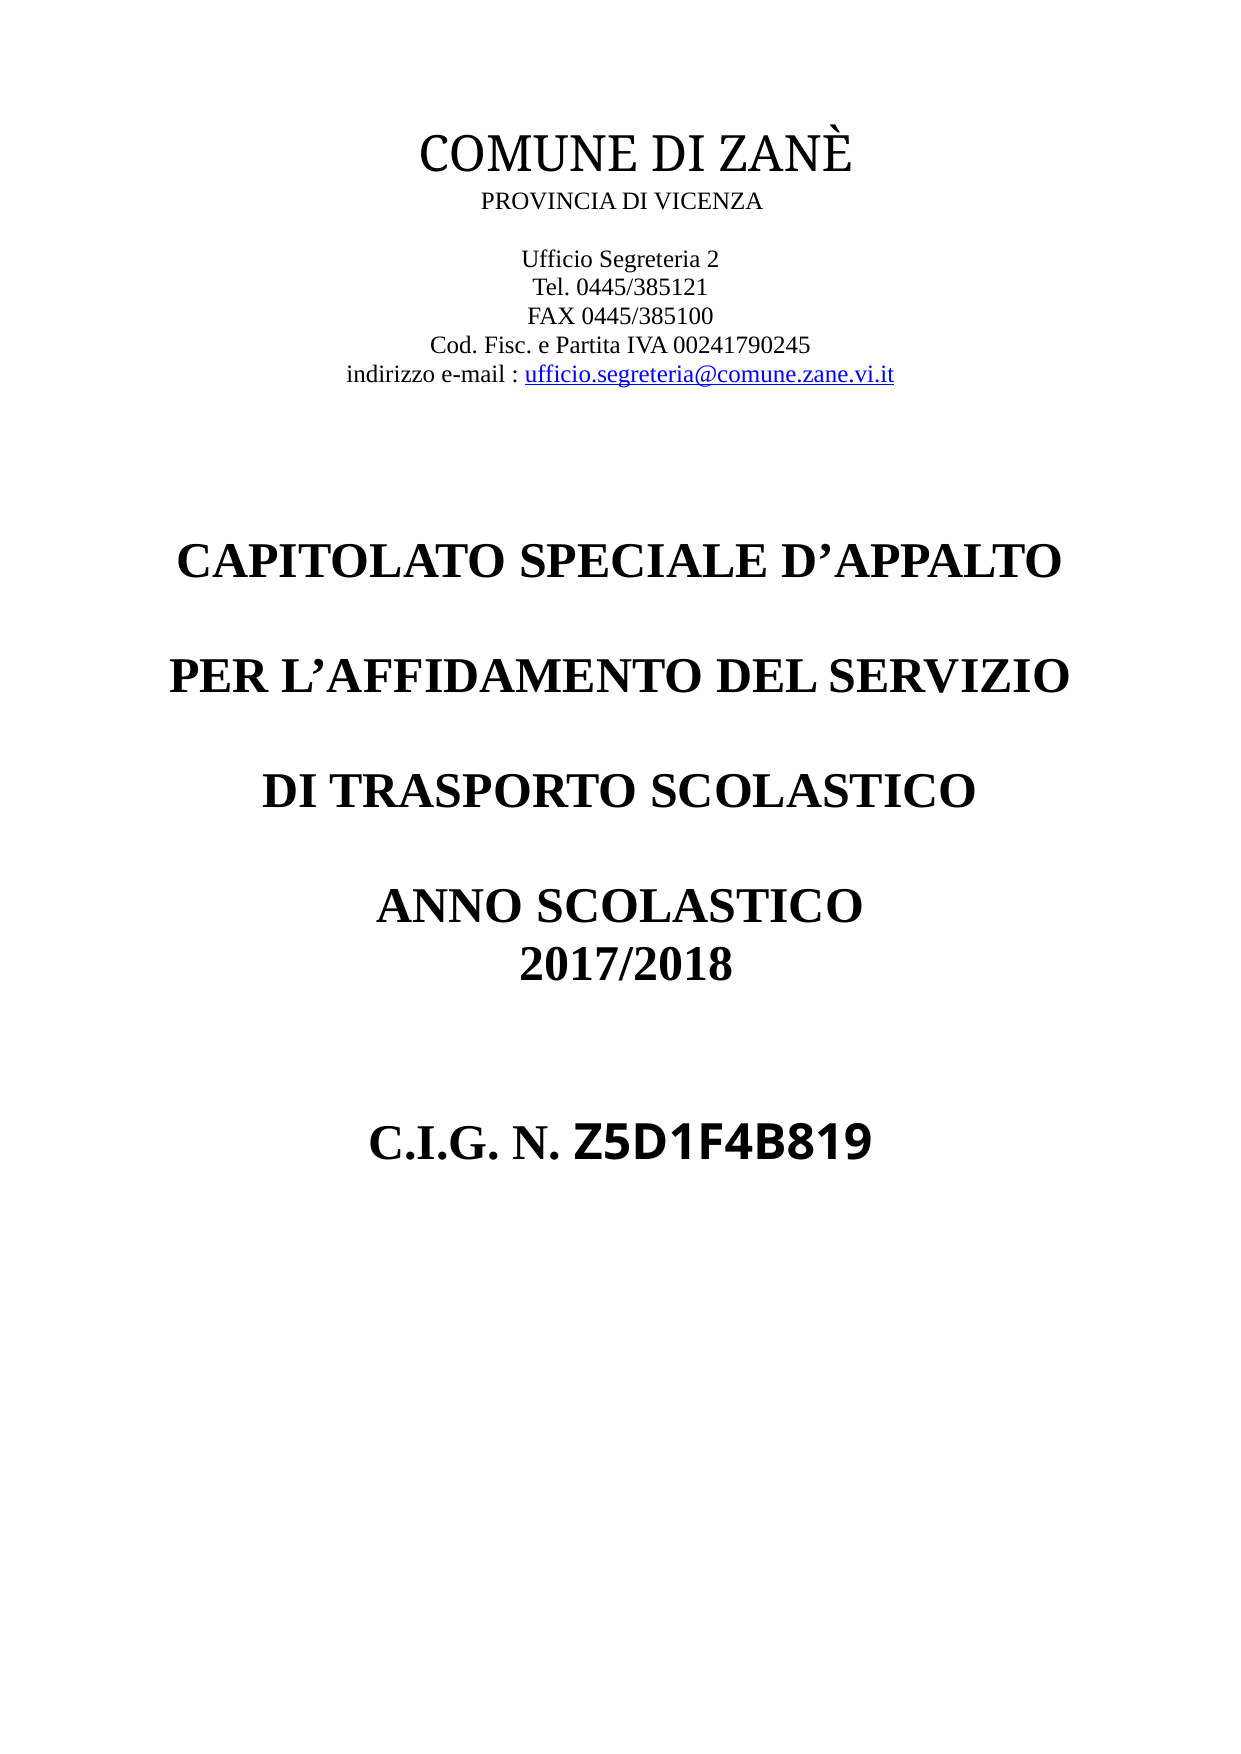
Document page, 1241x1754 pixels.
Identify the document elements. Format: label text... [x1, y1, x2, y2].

text Cod. Fisc. e Partita IVA 00241790245 [118, 330, 1122, 359]
text C.I.G. N. Z5D1F4B819 [118, 1106, 1122, 1174]
text PROVINCIA DI VICENZA [118, 186, 1122, 215]
text Tel. 0445/385121 [118, 272, 1122, 301]
text indirizzo e-mail : ufficio.segreteria@comune.zane.vi.it [118, 359, 1122, 387]
text 2017/2018 [118, 934, 1122, 991]
text DI TRASPORTO SCOLASTICO [118, 761, 1122, 819]
text PER L’AFFIDAMENTO DEL SERVIZIO [118, 646, 1122, 704]
text FAX 0445/385100 [118, 301, 1122, 330]
text ANNO SCOLASTICO [118, 876, 1122, 934]
text COMUNE DI ZANÈ [118, 118, 1122, 186]
text Ufficio Segreteria 2 [118, 244, 1122, 272]
text CAPITOLATO SPECIALE D’APPALTO [118, 531, 1122, 589]
